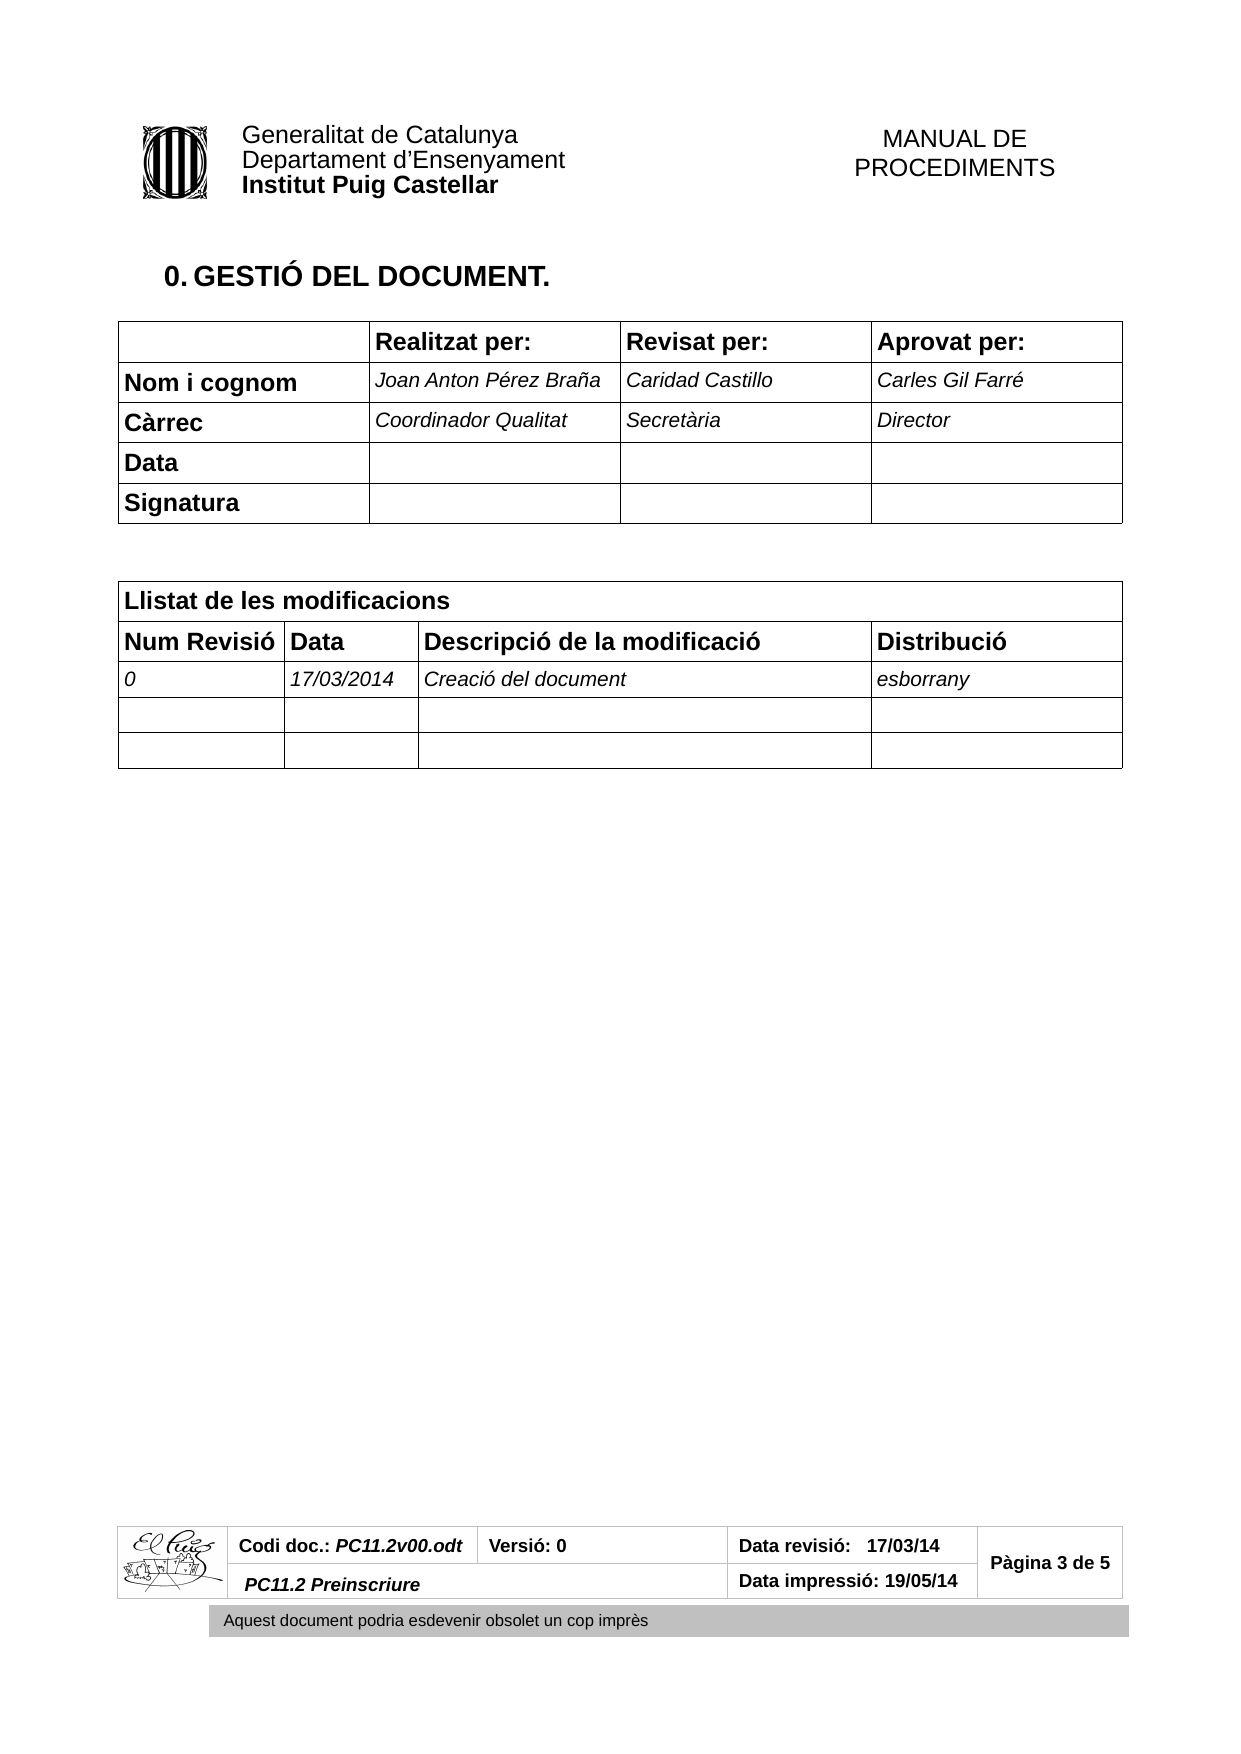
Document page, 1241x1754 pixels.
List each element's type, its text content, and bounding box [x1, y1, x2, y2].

table_cell [119, 733, 284, 768]
picture [114, 1523, 227, 1595]
table_cell Carles Gil Farré [872, 363, 1122, 402]
table_cell [621, 443, 871, 483]
table_cell [419, 733, 871, 768]
table_cell Director [872, 403, 1122, 442]
table_cell [872, 443, 1122, 483]
table_cell [285, 733, 418, 768]
table_cell Data [285, 622, 418, 661]
table_cell Nom i cognom [119, 363, 369, 402]
table_header Revisat per: [621, 322, 871, 362]
table_cell Creació del document [419, 662, 871, 697]
table_cell [872, 733, 1122, 768]
table_cell 0 [119, 662, 284, 697]
picture [118, 1527, 227, 1595]
table_cell Data [119, 443, 369, 483]
table_cell [370, 484, 620, 523]
table_cell esborrany [872, 662, 1122, 697]
table_cell [621, 484, 871, 523]
table_cell Secretària [621, 403, 871, 442]
table_header Llistat de les modificacions [119, 582, 1122, 621]
table_cell Càrrec [119, 403, 369, 442]
table_cell Coordinador Qualitat [370, 403, 620, 442]
picture [143, 126, 207, 199]
table_header Aprovat per: [872, 322, 1122, 362]
table_cell Joan Anton Pérez Braña [370, 363, 620, 402]
table_cell [285, 698, 418, 732]
table_cell [872, 484, 1122, 523]
table_cell Caridad Castillo [621, 363, 871, 402]
table_cell Descripció de la modificació [419, 622, 871, 661]
table_cell [119, 698, 284, 732]
table_cell [872, 698, 1122, 732]
table_cell [370, 443, 620, 483]
table_header [119, 322, 369, 362]
table_cell 17/03/2014 [285, 662, 418, 697]
table_cell [419, 698, 871, 732]
table_header Realitzat per: [370, 322, 620, 362]
table_cell Num Revisió [119, 622, 284, 661]
table_cell Distribució [872, 622, 1122, 661]
list GESTIÓ DEL DOCUMENT. [156, 259, 1122, 293]
table_cell Signatura [119, 484, 369, 523]
